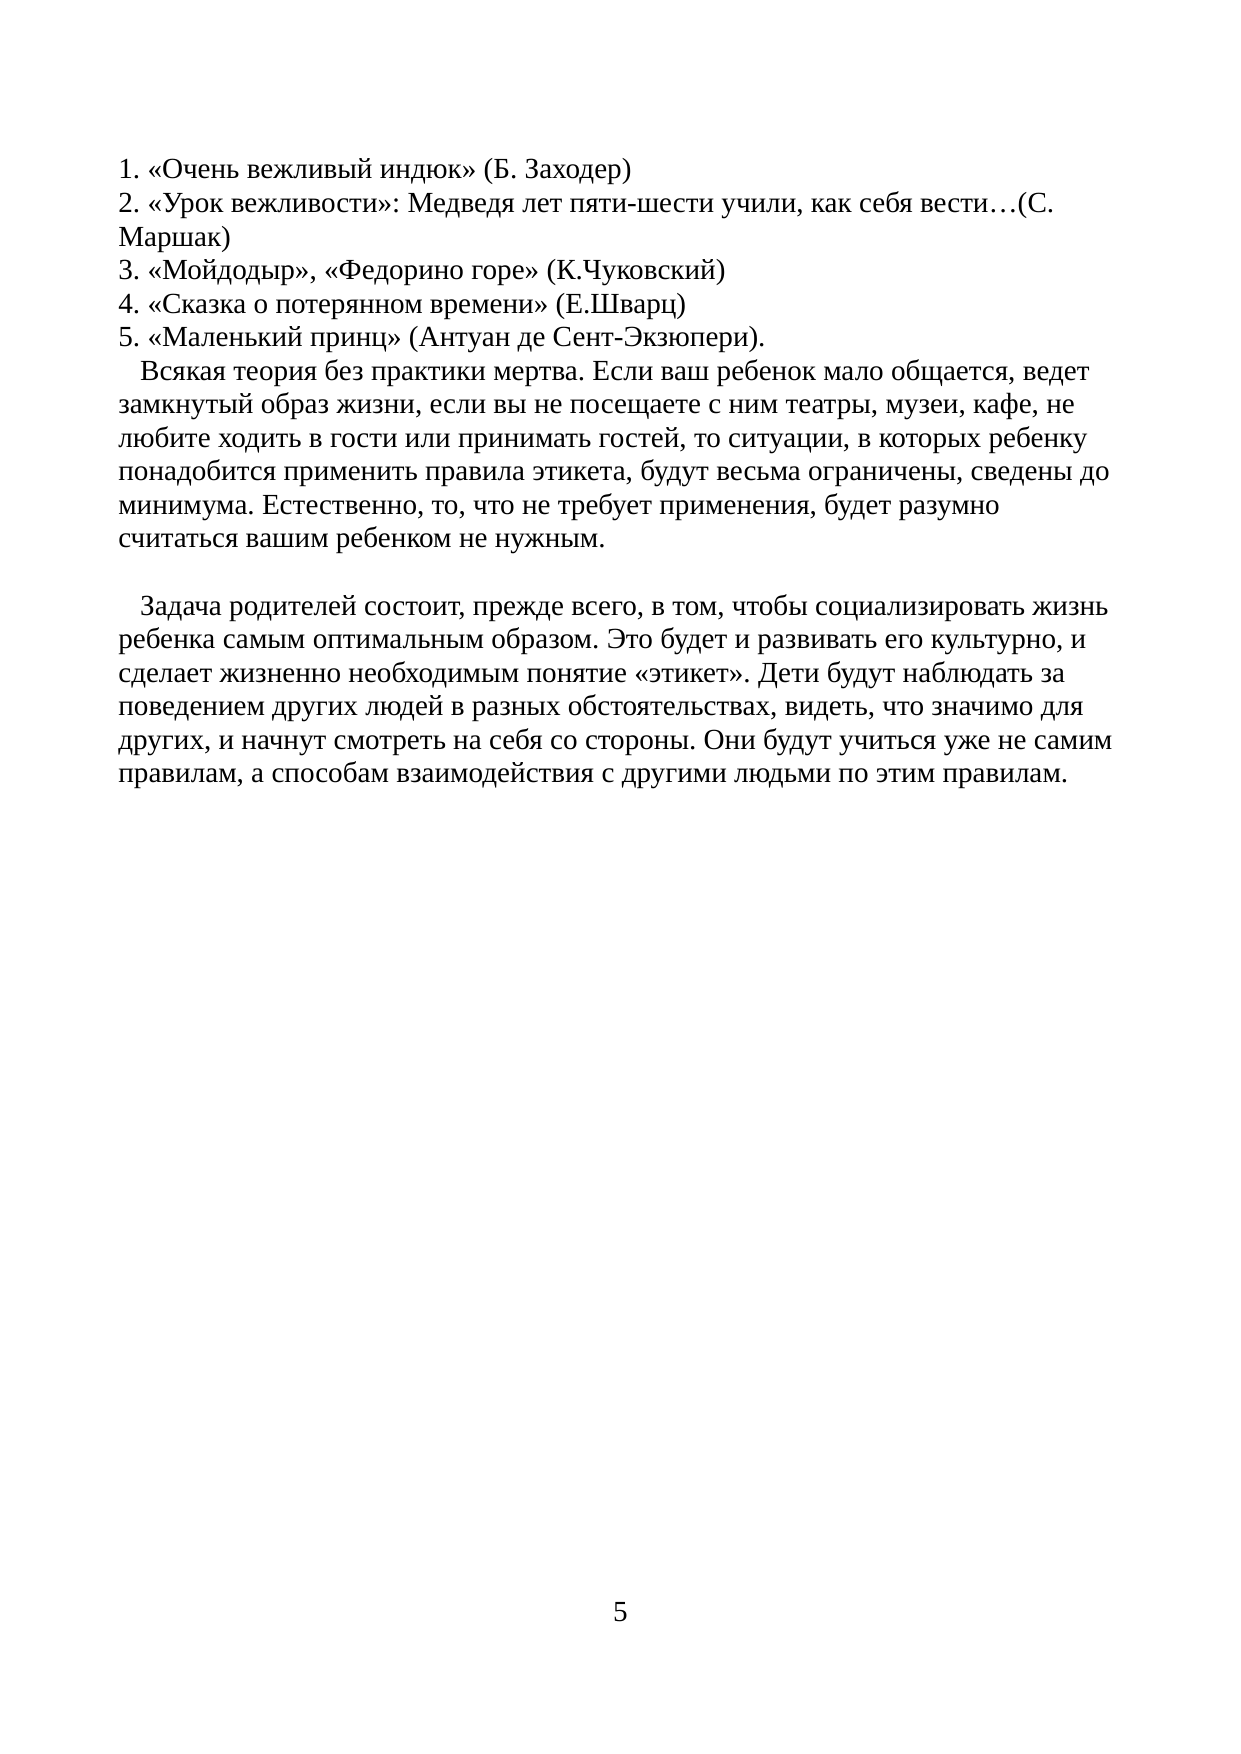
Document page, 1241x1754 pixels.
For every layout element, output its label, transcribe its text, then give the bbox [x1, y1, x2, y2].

text 1. «Очень вежливый индюк» (Б. Заходер) 2. «Урок вежливости»: Медведя лет пяти-шести учили, как себя вести…(С. Маршак) 3. «Мойдодыр», «Федорино горе» (К.Чуковский) 4. «Сказка о потерянном времени» (Е.Шварц) 5. «Маленький принц» (Антуан де Сент-Экзюпери). [118, 118, 1122, 353]
text Всякая теория без практики мертва. Если ваш ребенок мало общается, ведет замкнутый образ жизни, если вы не посещаете с ним театры, музеи, кафе, не любите ходить в гости или принимать гостей, то ситуации, в которых ребенку понадобится применить правила этикета, будут весьма ограничены, сведены до минимума. Естественно, то, что не требует применения, будет разумно считаться вашим ребенком не нужным. Задача родителей состоит, прежде всего, в том, чтобы социализировать жизнь ребенка самым оптимальным образом. Это будет и развивать его культурно, и сделает жизненно необходимым понятие «этикет». Дети будут наблюдать за поведением других людей в разных обстоятельствах, видеть, что значимо для других, и начнут смотреть на себя со стороны. Они будут учиться уже не самим правилам, а способам взаимодействия с другими людьми по этим правилам. [118, 353, 1122, 789]
text 5 [118, 1594, 1122, 1627]
